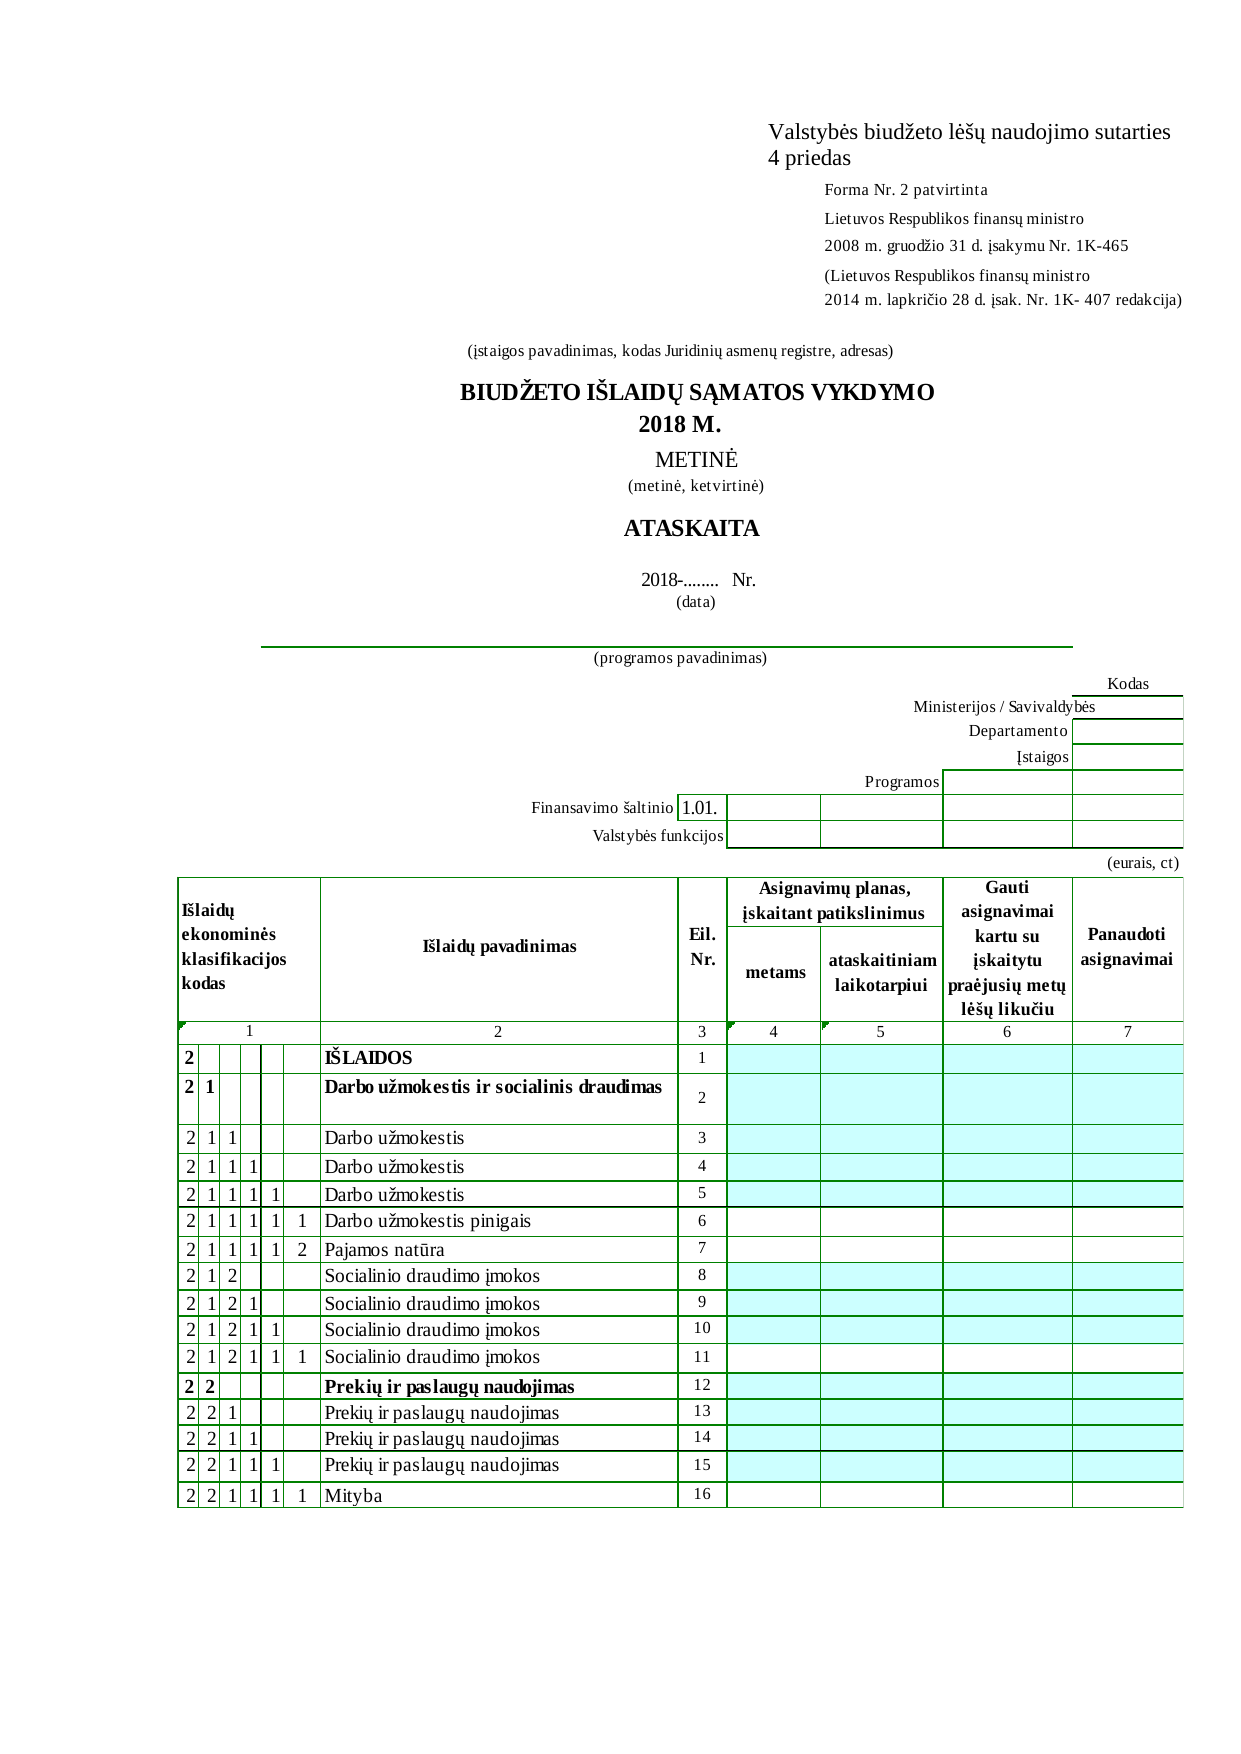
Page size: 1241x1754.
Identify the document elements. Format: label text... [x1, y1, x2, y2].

text Valstybės biudžeto lėšų naudojimo sutarties [177, 118, 1181, 144]
text 4 priedas [177, 144, 1181, 171]
